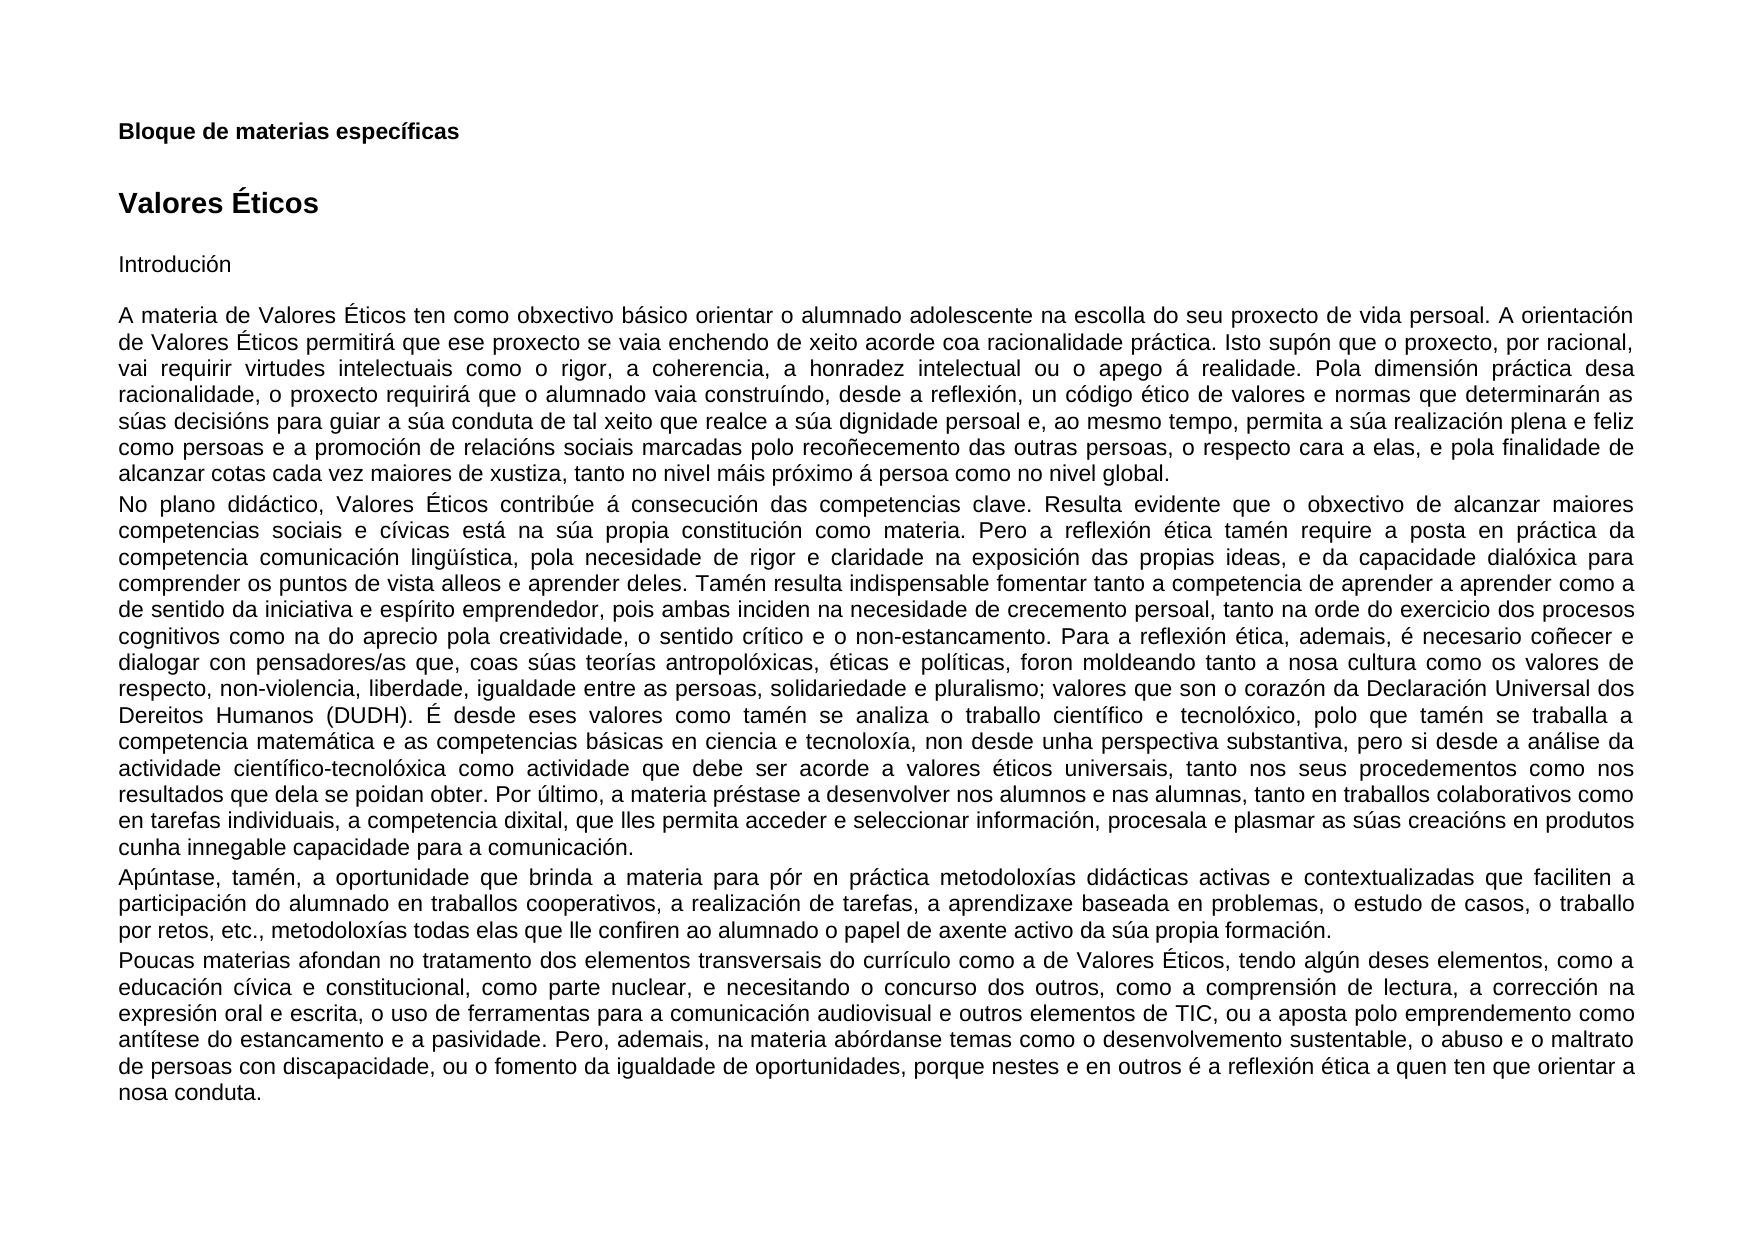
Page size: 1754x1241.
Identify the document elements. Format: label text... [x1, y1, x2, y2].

text Bloque de materias específicas [118, 118, 1636, 144]
text No plano didáctico, Valores Éticos contribúe á consecución das competencias clave. Resulta evidente que o obxectivo de alcanzar maiores competencias sociais e cívicas está na súa propia constitución como materia. Pero a reflexión ética tamén require a posta en práctica da competencia comunicación lingüística, pola necesidade de rigor e claridade na exposición das propias ideas, e da capacidade dialóxica para comprender os puntos de vista alleos e aprender deles. Tamén resulta indispensable fomentar tanto a competencia de aprender a aprender como a de sentido da iniciativa e espírito emprendedor, pois ambas inciden na necesidade de crecemento persoal, tanto na orde do exercicio dos procesos cognitivos como na do aprecio pola creatividade, o sentido crítico e o non-estancamento. Para a reflexión ética, ademais, é necesario coñecer e dialogar con pensadores/as que, coas súas teorías antropolóxicas, éticas e políticas, foron moldeando tanto a nosa cultura como os valores de respecto, non-violencia, liberdade, igualdade entre as persoas, solidariedade e pluralismo; valores que son o corazón da Declaración Universal dos Dereitos Humanos (DUDH). É desde eses valores como tamén se analiza o traballo científico e tecnolóxico, polo que tamén se traballa a competencia matemática e as competencias básicas en ciencia e tecnoloxía, non desde unha perspectiva substantiva, pero si desde a análise da actividade científico-tecnolóxica como actividade que debe ser acorde a valores éticos universais, tanto nos seus procedementos como nos resultados que dela se poidan obter. Por último, a materia préstase a desenvolver nos alumnos e nas alumnas, tanto en traballos colaborativos como en tarefas individuais, a competencia dixital, que lles permita acceder e seleccionar información, procesala e plasmar as súas creacións en produtos cunha innegable capacidade para a comunicación. [118, 491, 1636, 860]
text Apúntase, tamén, a oportunidade que brinda a materia para pór en práctica metodoloxías didácticas activas e contextualizadas que faciliten a participación do alumnado en traballos cooperativos, a realización de tarefas, a aprendizaxe baseada en problemas, o estudo de casos, o traballo por retos, etc., metodoloxías todas elas que lle confiren ao alumnado o papel de axente activo da súa propia formación. [118, 864, 1636, 943]
text Introdución [118, 251, 1636, 277]
text Valores Éticos [118, 186, 1636, 220]
text A materia de Valores Éticos ten como obxectivo básico orientar o alumnado adolescente na escolla do seu proxecto de vida persoal. A orientación de Valores Éticos permitirá que ese proxecto se vaia enchendo de xeito acorde coa racionalidade práctica. Isto supón que o proxecto, por racional, vai requirir virtudes intelectuais como o rigor, a coherencia, a honradez intelectual ou o apego á realidade. Pola dimensión práctica desa racionalidade, o proxecto requirirá que o alumnado vaia construíndo, desde a reflexión, un código ético de valores e normas que determinarán as súas decisións para guiar a súa conduta de tal xeito que realce a súa dignidade persoal e, ao mesmo tempo, permita a súa realización plena e feliz como persoas e a promoción de relacións sociais marcadas polo recoñecemento das outras persoas, o respecto cara a elas, e pola finalidade de alcanzar cotas cada vez maiores de xustiza, tanto no nivel máis próximo á persoa como no nivel global. [118, 302, 1636, 487]
text Poucas materias afondan no tratamento dos elementos transversais do currículo como a de Valores Éticos, tendo algún deses elementos, como a educación cívica e constitucional, como parte nuclear, e necesitando o concurso dos outros, como a comprensión de lectura, a corrección na expresión oral e escrita, o uso de ferramentas para a comunicación audiovisual e outros elementos de TIC, ou a aposta polo emprendemento como antítese do estancamento e a pasividade. Pero, ademais, na materia abórdanse temas como o desenvolvemento sustentable, o abuso e o maltrato de persoas con discapacidade, ou o fomento da igualdade de oportunidades, porque nestes e en outros é a reflexión ética a quen ten que orientar a nosa conduta. [118, 947, 1636, 1105]
